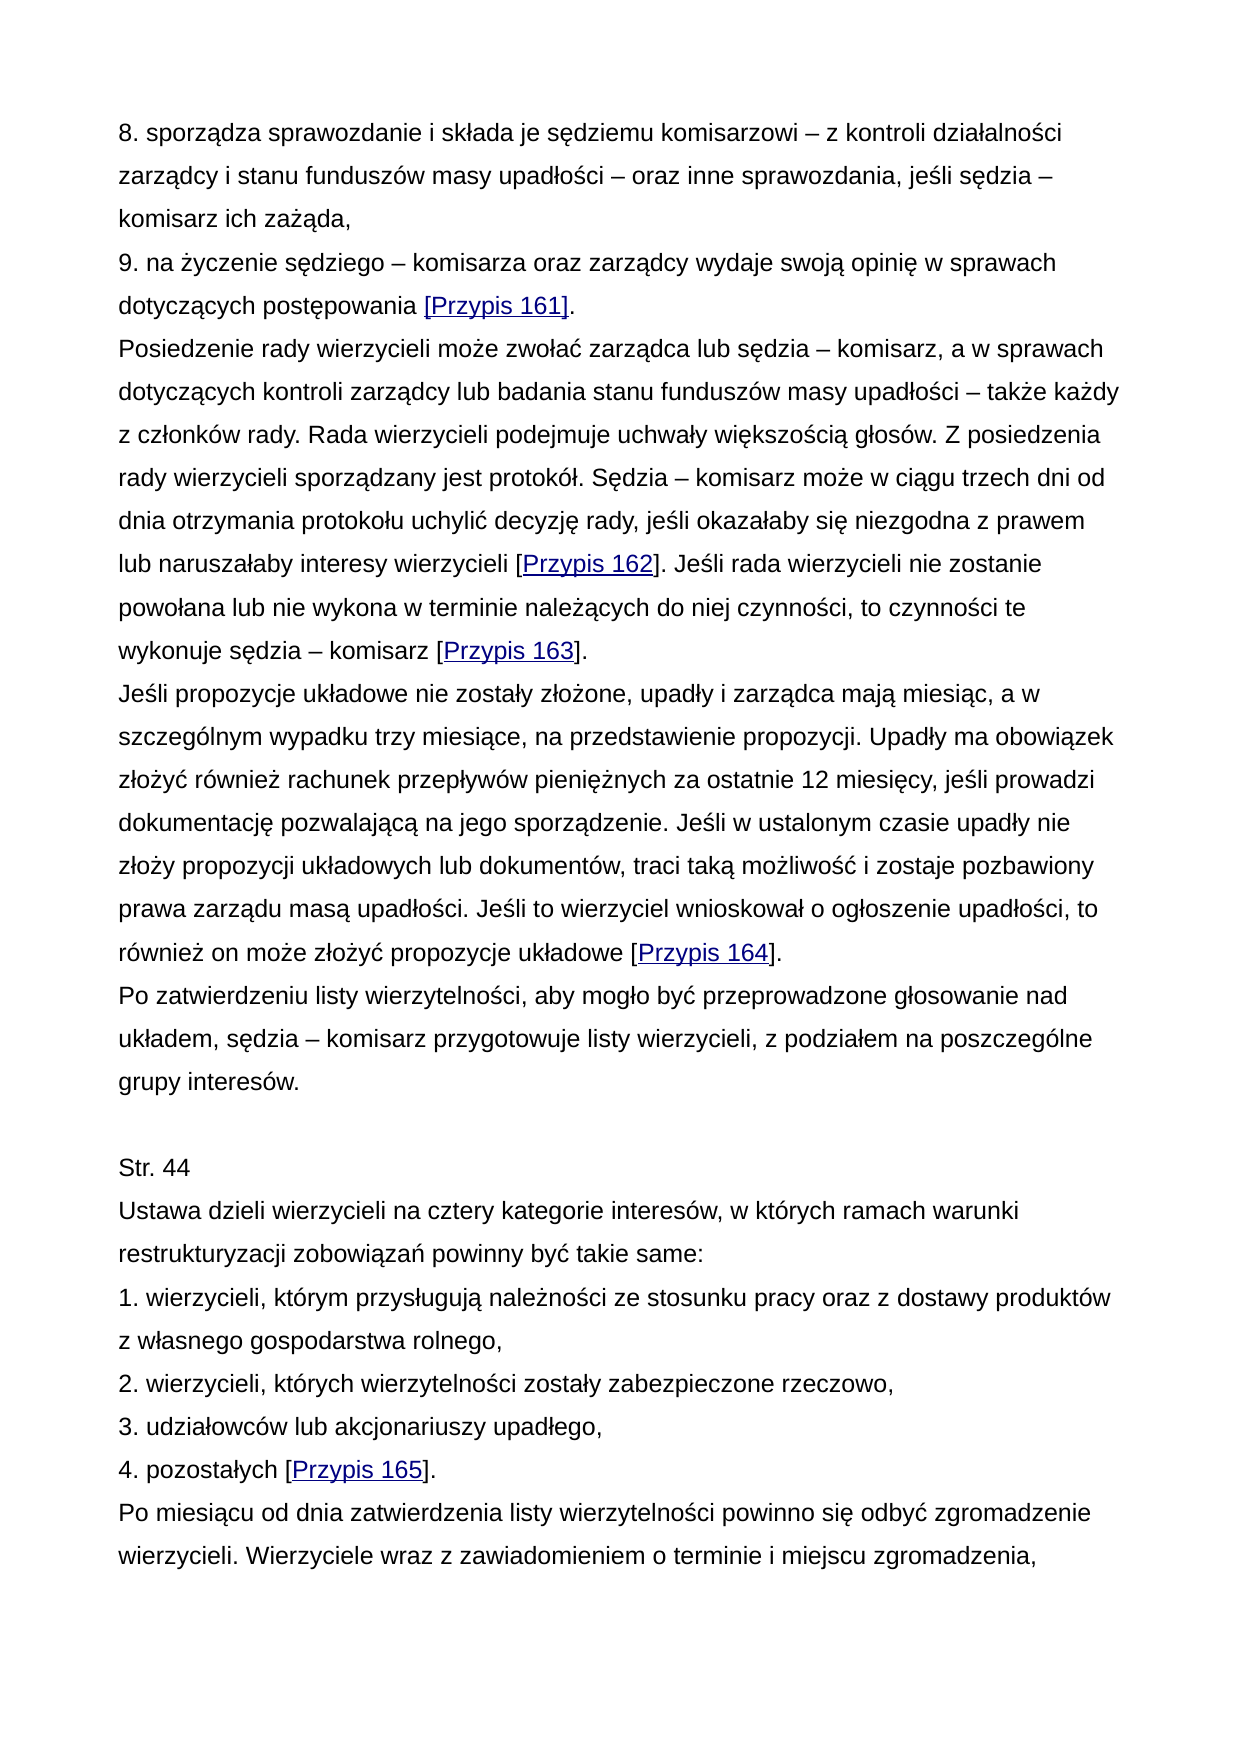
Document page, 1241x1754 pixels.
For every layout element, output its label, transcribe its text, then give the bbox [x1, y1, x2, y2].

text 8. sporządza sprawozdanie i składa je sędziemu komisarzowi – z kontroli działalności zarządcy i stanu funduszów masy upadłości – oraz inne sprawozdania, jeśli sędzia – komisarz ich zażąda, [118, 118, 1122, 233]
text Jeśli propozycje układowe nie zostały złożone, upadły i zarządca mają miesiąc, a w szczególnym wypadku trzy miesiące, na przedstawienie propozycji. Upadły ma obowiązek złożyć również rachunek przepływów pieniężnych za ostatnie 12 miesięcy, jeśli prowadzi dokumentację pozwalającą na jego sporządzenie. Jeśli w ustalonym czasie upadły nie złoży propozycji układowych lub dokumentów, traci taką możliwość i zostaje pozbawiony prawa zarządu masą upadłości. Jeśli to wierzyciel wnioskował o ogłoszenie upadłości, to również on może złożyć propozycje układowe [Przypis 164]. [118, 679, 1122, 966]
text 3. udziałowców lub akcjonariuszy upadłego, [118, 1412, 1122, 1441]
text 4. pozostałych [Przypis 165]. [118, 1455, 1122, 1484]
text Str. 44 [118, 1153, 1122, 1182]
text 1. wierzycieli, którym przysługują należności ze stosunku pracy oraz z dostawy produktów z własnego gospodarstwa rolnego, [118, 1282, 1122, 1354]
text Po zatwierdzeniu listy wierzytelności, aby mogło być przeprowadzone głosowanie nad układem, sędzia – komisarz przygotowuje listy wierzycieli, z podziałem na poszczególne grupy interesów. [118, 981, 1122, 1096]
text Posiedzenie rady wierzycieli może zwołać zarządca lub sędzia – komisarz, a w sprawach dotyczących kontroli zarządcy lub badania stanu funduszów masy upadłości – także każdy z członków rady. Rada wierzycieli podejmuje uchwały większością głosów. Z posiedzenia rady wierzycieli sporządzany jest protokół. Sędzia – komisarz może w ciągu trzech dni od dnia otrzymania protokołu uchylić decyzję rady, jeśli okazałaby się niezgodna z prawem lub naruszałaby interesy wierzycieli [Przypis 162]. Jeśli rada wierzycieli nie zostanie powołana lub nie wykona w terminie należących do niej czynności, to czynności te wykonuje sędzia – komisarz [Przypis 163]. [118, 334, 1122, 664]
text Ustawa dzieli wierzycieli na cztery kategorie interesów, w których ramach warunki restrukturyzacji zobowiązań powinny być takie same: [118, 1196, 1122, 1268]
text 2. wierzycieli, których wierzytelności zostały zabezpieczone rzeczowo, [118, 1369, 1122, 1397]
text Po miesiącu od dnia zatwierdzenia listy wierzytelności powinno się odbyć zgromadzenie wierzycieli. Wierzyciele wraz z zawiadomieniem o terminie i miejscu zgromadzenia, [118, 1498, 1122, 1570]
text 9. na życzenie sędziego – komisarza oraz zarządcy wydaje swoją opinię w sprawach dotyczących postępowania [Przypis 161]. [118, 247, 1122, 319]
